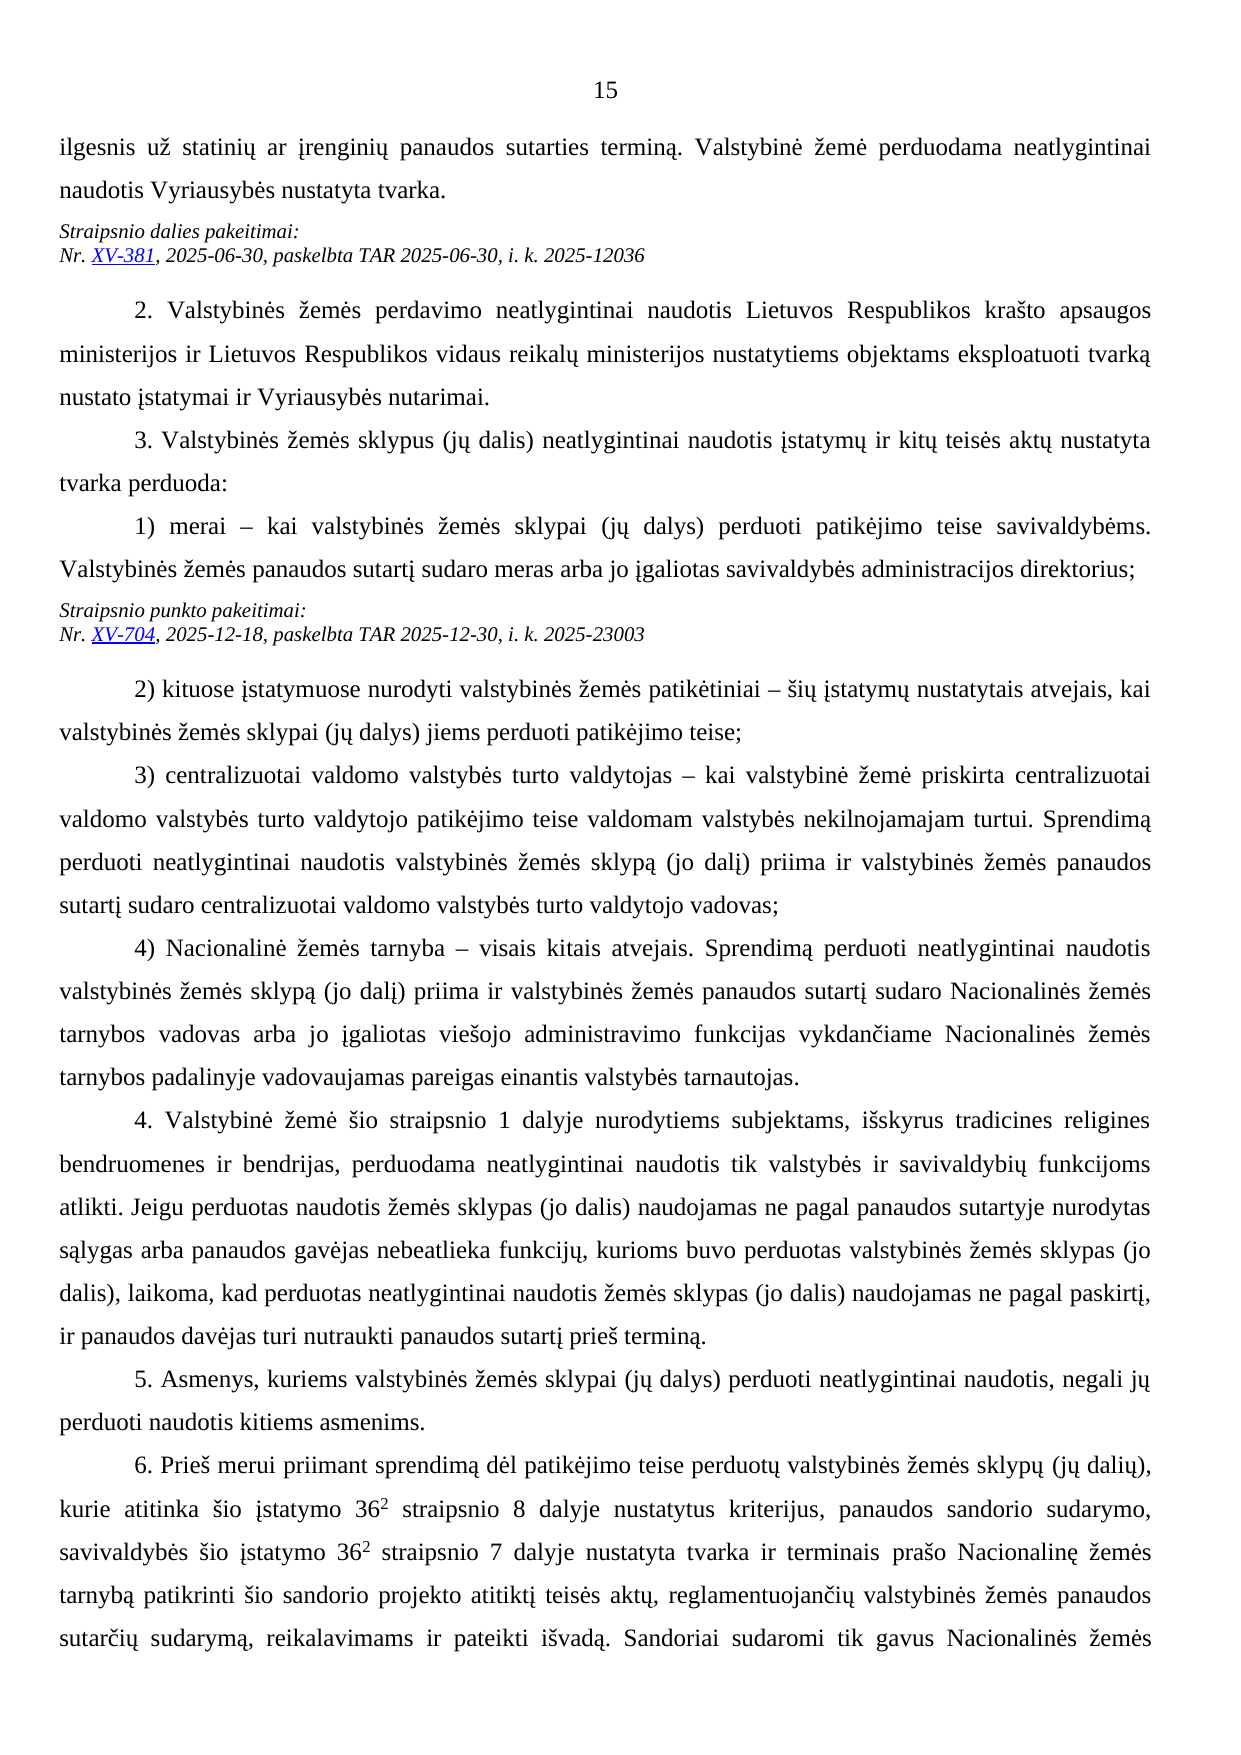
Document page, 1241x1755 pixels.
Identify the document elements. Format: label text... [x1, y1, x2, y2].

text 4. Valstybinė žemė šio straipsnio 1 dalyje nurodytiems subjektams, išskyrus tradicines religines bendruomenes ir bendrijas, perduodama neatlygintinai naudotis tik valstybės ir savivaldybių funkcijoms atlikti. Jeigu perduotas naudotis žemės sklypas (jo dalis) naudojamas ne pagal panaudos sutartyje nurodytas sąlygas arba panaudos gavėjas nebeatlieka funkcijų, kurioms buvo perduotas valstybinės žemės sklypas (jo dalis), laikoma, kad perduotas neatlygintinai naudotis žemės sklypas (jo dalis) naudojamas ne pagal paskirtį, ir panaudos davėjas turi nutraukti panaudos sutartį prieš terminą. [59, 1106, 1152, 1350]
text 4) Nacionalinė žemės tarnyba – visais kitais atvejais. Sprendimą perduoti neatlygintinai naudotis valstybinės žemės sklypą (jo dalį) priima ir valstybinės žemės panaudos sutartį sudaro Nacionalinės žemės tarnybos vadovas arba jo įgaliotas viešojo administravimo funkcijas vykdančiame Nacionalinės žemės tarnybos padalinyje vadovaujamas pareigas einantis valstybės tarnautojas. [59, 933, 1152, 1091]
text 1) merai – kai valstybinės žemės sklypai (jų dalys) perduoti patikėjimo teise savivaldybėms. Valstybinės žemės panaudos sutartį sudaro meras arba jo įgaliotas savivaldybės administracijos direktorius; [59, 511, 1152, 583]
text Straipsnio punkto pakeitimai: [59, 597, 1152, 622]
text 2. Valstybinės žemės perdavimo neatlygintinai naudotis Lietuvos Respublikos krašto apsaugos ministerijos ir Lietuvos Respublikos vidaus reikalų ministerijos nustatytiems objektams eksploatuoti tvarką nustato įstatymai ir Vyriausybės nutarimai. [59, 296, 1152, 411]
text 5. Asmenys, kuriems valstybinės žemės sklypai (jų dalys) perduoti neatlygintinai naudotis, negali jų perduoti naudotis kitiems asmenims. [59, 1364, 1152, 1436]
text 2) kituose įstatymuose nurodyti valstybinės žemės patikėtiniai – šių įstatymų nustatytais atvejais, kai valstybinės žemės sklypai (jų dalys) jiems perduoti patikėjimo teise; [59, 674, 1152, 746]
text 6. Prieš merui priimant sprendimą dėl patikėjimo teise perduotų valstybinės žemės sklypų (jų dalių), kurie atitinka šio įstatymo 362 straipsnio 8 dalyje nustatytus kriterijus, panaudos sandorio sudarymo, savivaldybės šio įstatymo 362 straipsnio 7 dalyje nustatyta tvarka ir terminais prašo Nacionalinę žemės tarnybą patikrinti šio sandorio projekto atitiktį teisės aktų, reglamentuojančių valstybinės žemės panaudos sutarčių sudarymą, reikalavimams ir pateikti išvadą. Sandoriai sudaromi tik gavus Nacionalinės žemės [59, 1451, 1152, 1652]
text Straipsnio dalies pakeitimai: [59, 219, 1152, 243]
text ilgesnis už statinių ar įrenginių panaudos sutarties terminą. Valstybinė žemė perduodama neatlygintinai naudotis Vyriausybės nustatyta tvarka. [59, 132, 1152, 204]
text Nr. XV-381, 2025-06-30, paskelbta TAR 2025-06-30, i. k. 2025-12036 [59, 243, 1152, 267]
text 3. Valstybinės žemės sklypus (jų dalis) neatlygintinai naudotis įstatymų ir kitų teisės aktų nustatyta tvarka perduoda: [59, 425, 1152, 497]
text 3) centralizuotai valdomo valstybės turto valdytojas – kai valstybinė žemė priskirta centralizuotai valdomo valstybės turto valdytojo patikėjimo teise valdomam valstybės nekilnojamajam turtui. Sprendimą perduoti neatlygintinai naudotis valstybinės žemės sklypą (jo dalį) priima ir valstybinės žemės panaudos sutartį sudaro centralizuotai valdomo valstybės turto valdytojo vadovas; [59, 761, 1152, 919]
text Nr. XV-704, 2025-12-18, paskelbta TAR 2025-12-30, i. k. 2025-23003 [59, 622, 1152, 646]
